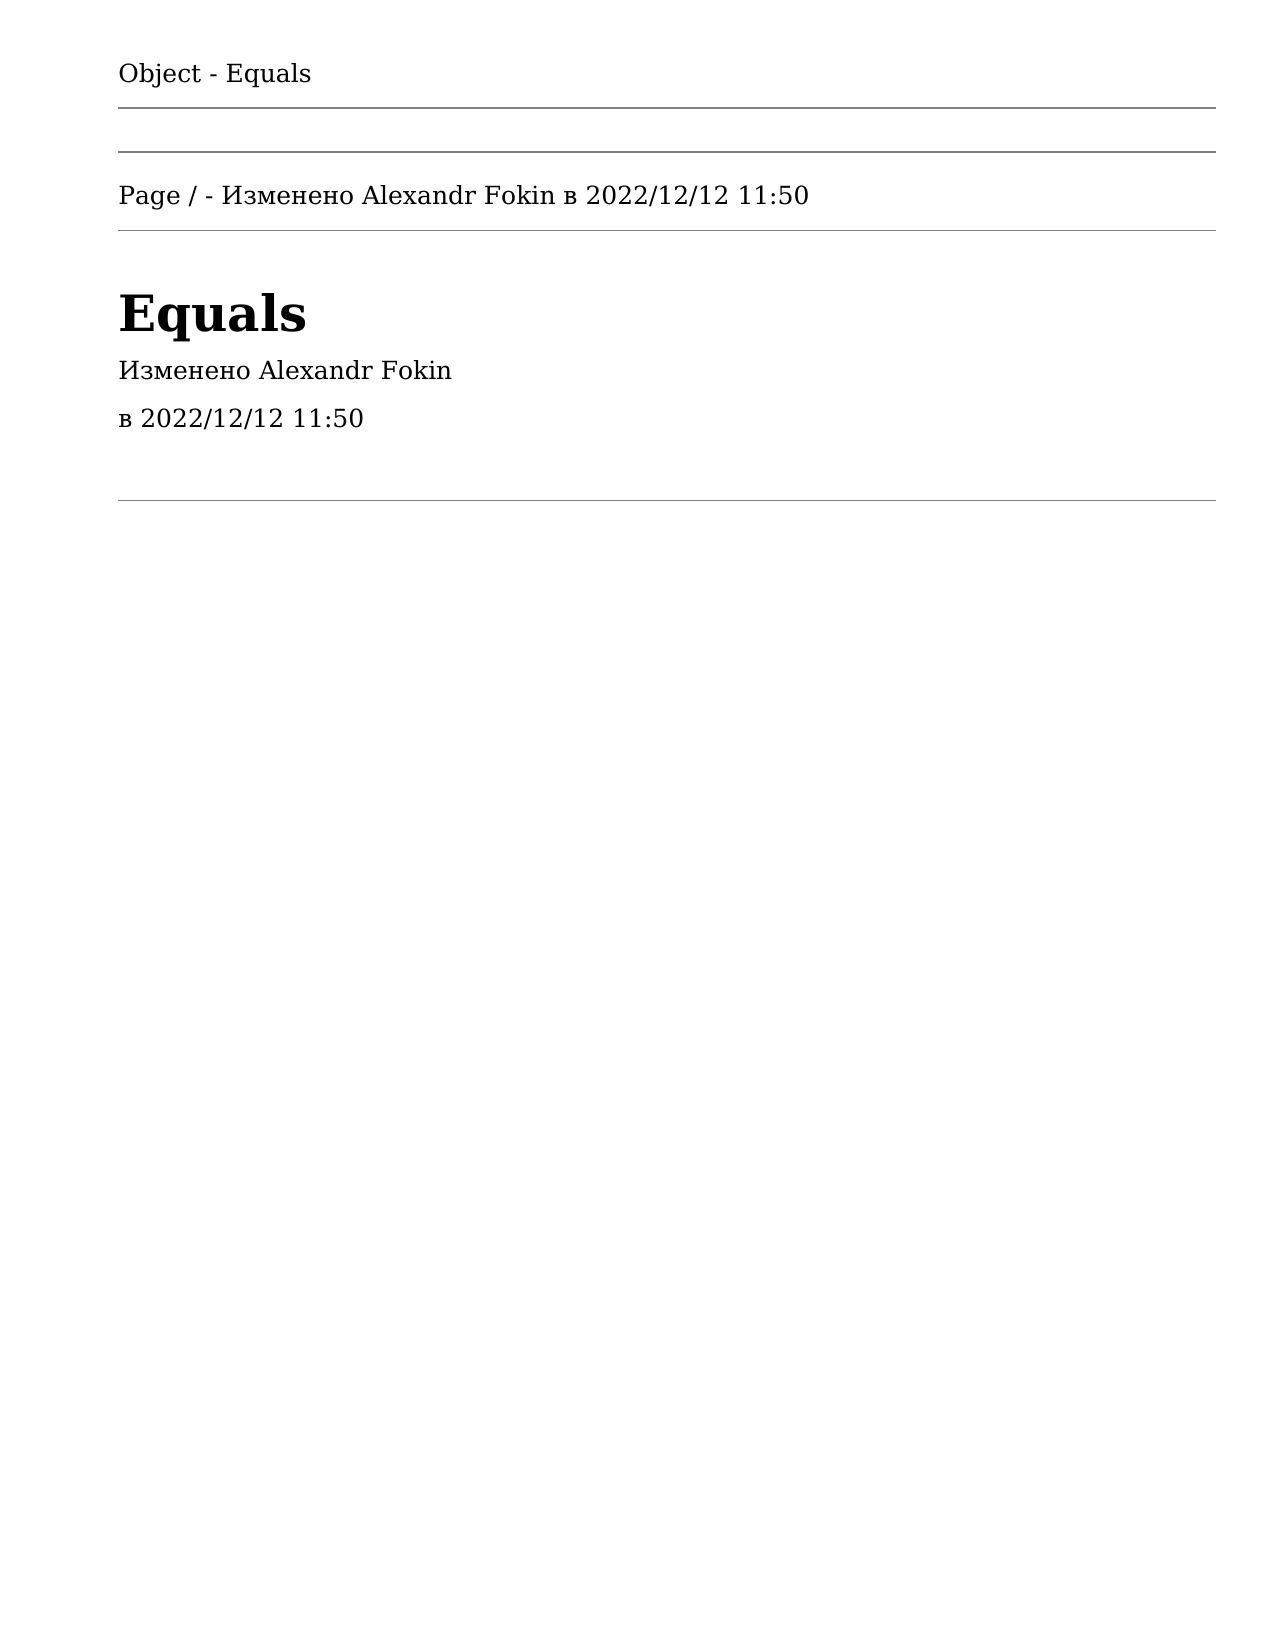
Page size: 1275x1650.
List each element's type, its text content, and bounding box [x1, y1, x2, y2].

text в 2022/12/12 11:50 [118, 404, 1216, 433]
subtitle Equals [118, 284, 1216, 343]
text Изменено Alexandr Fokin [118, 356, 1216, 385]
text Page / - Изменено Alexandr Fokin в 2022/12/12 11:50 [118, 182, 1216, 211]
text Object - Equals [118, 59, 1216, 88]
